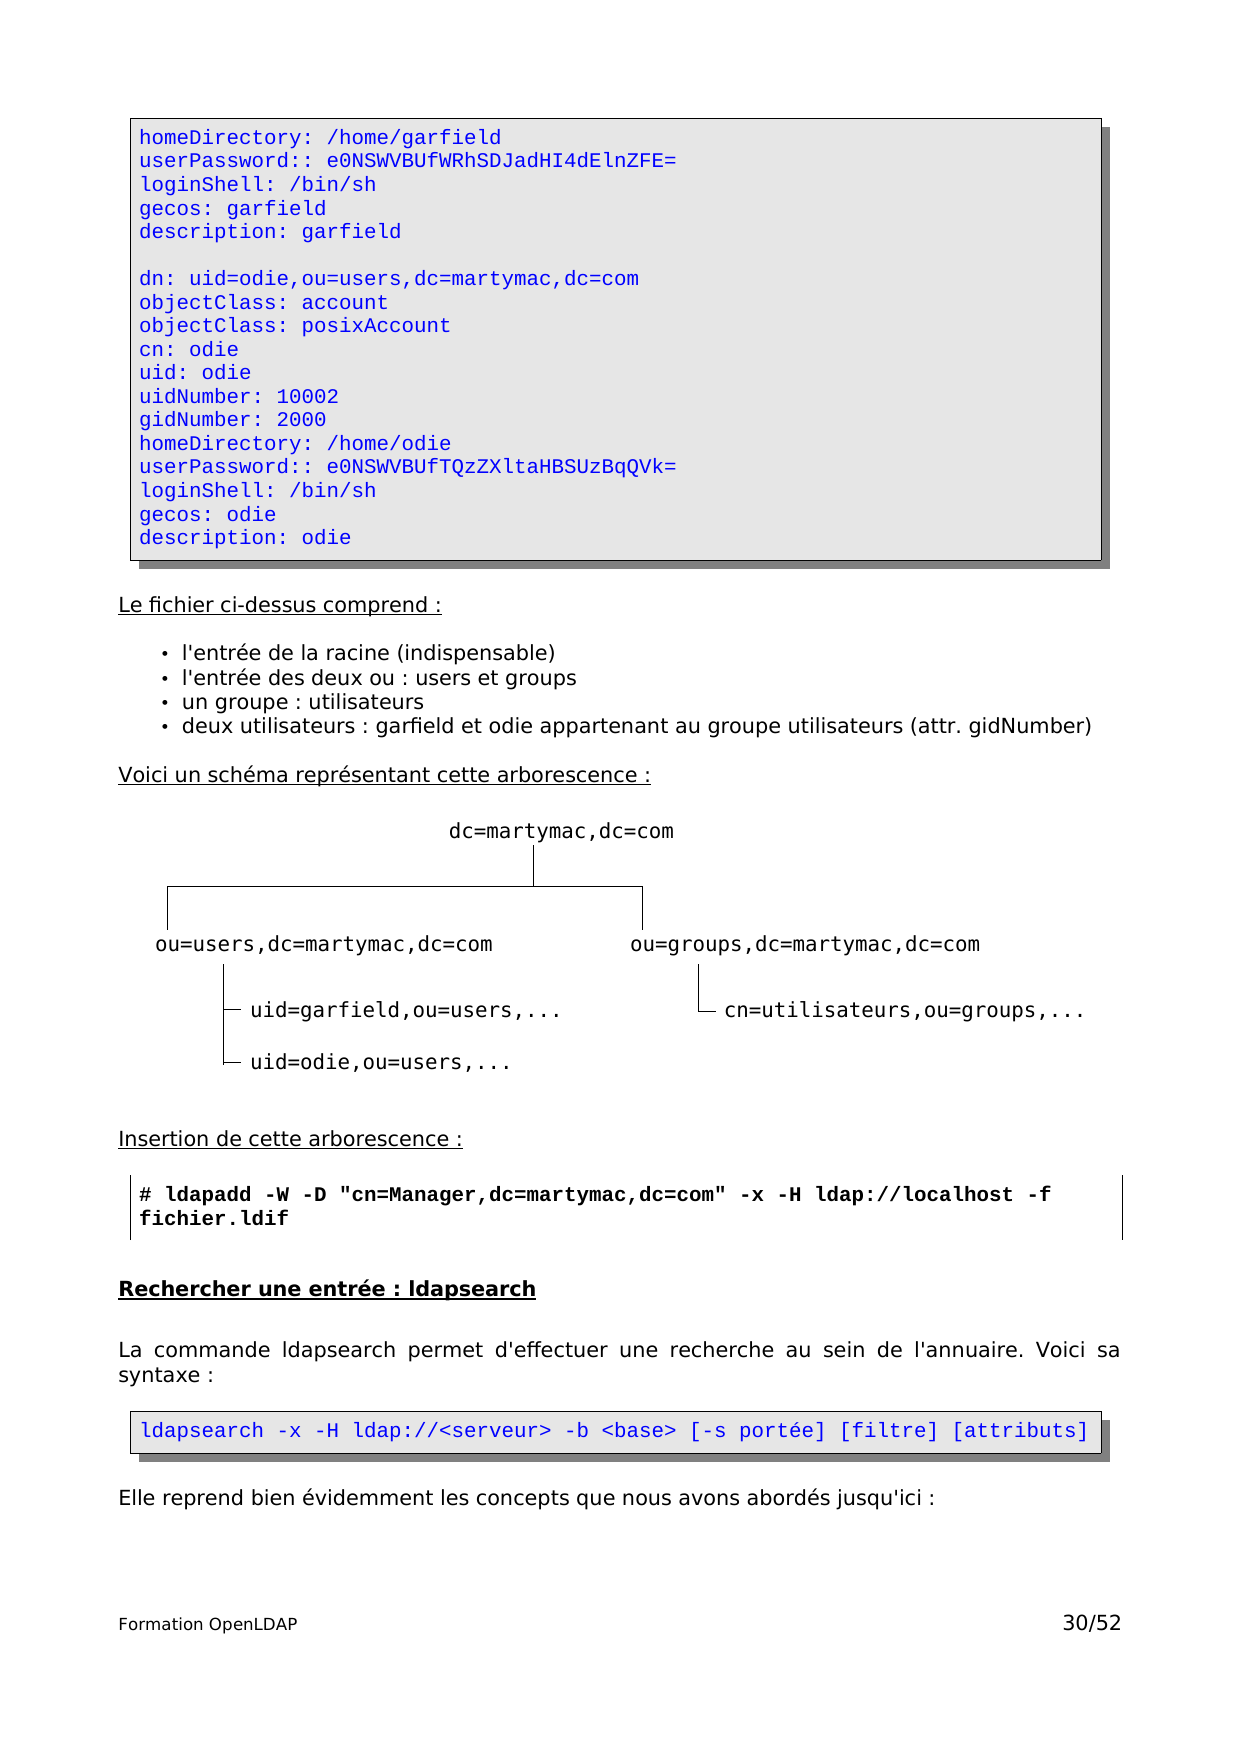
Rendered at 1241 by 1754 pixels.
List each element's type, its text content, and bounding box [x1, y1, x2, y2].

text La commande ldapsearch permet d'effectuer une recherche au sein de l'annuaire. Voici sa syntaxe : [118, 1338, 1122, 1387]
text uidNumber: 10002 [131, 377, 1101, 401]
text uid: odie [131, 353, 1101, 377]
text Elle reprend bien évidemment les concepts que nous avons abordés jusqu'ici : [118, 1486, 1122, 1510]
text loginShell: /bin/sh [131, 165, 1101, 189]
text objectClass: account [131, 283, 1101, 306]
text Le fichier ci-dessus comprend : [118, 593, 1122, 617]
text cn: odie [131, 330, 1101, 353]
text # ldapadd -W -D "cn=Manager,dc=martymac,dc=com" -x -H ldap://localhost -f fichier.ldif [131, 1175, 1122, 1240]
list l'entrée de la racine (indispensable) [162, 641, 1122, 666]
list un groupe : utilisateurs [162, 690, 1122, 714]
text gidNumber: 2000 [131, 401, 1101, 424]
text homeDirectory: /home/garfield [131, 119, 1101, 142]
text homeDirectory: /home/odie [131, 424, 1101, 448]
subtitle Rechercher une entrée : ldapsearch [118, 1277, 1122, 1302]
list l'entrée des deux ou : users et groups [162, 666, 1122, 690]
text gecos: odie [131, 495, 1101, 518]
text gecos: garfield [131, 189, 1101, 212]
text userPassword:: e0NSWVBUfWRhSDJadHI4dElnZFE= [131, 142, 1101, 165]
text Voici un schéma représentant cette arborescence : [118, 763, 1122, 787]
text Insertion de cette arborescence : [118, 1127, 1122, 1151]
text loginShell: /bin/sh [131, 471, 1101, 495]
text ldapsearch -x -H ldap://<serveur> -b <base> [-s portée] [filtre] [attributs] [131, 1412, 1101, 1453]
text objectClass: posixAccount [131, 306, 1101, 330]
text description: garfield [131, 212, 1101, 236]
text userPassword:: e0NSWVBUfTQzZXltaHBSUzBqQVk= [131, 448, 1101, 471]
list deux utilisateurs : garfield et odie appartenant au groupe utilisateurs (attr. gidNumber) [162, 714, 1122, 738]
text description: odie [131, 518, 1101, 560]
text dn: uid=odie,ou=users,dc=martymac,dc=com [131, 259, 1101, 283]
